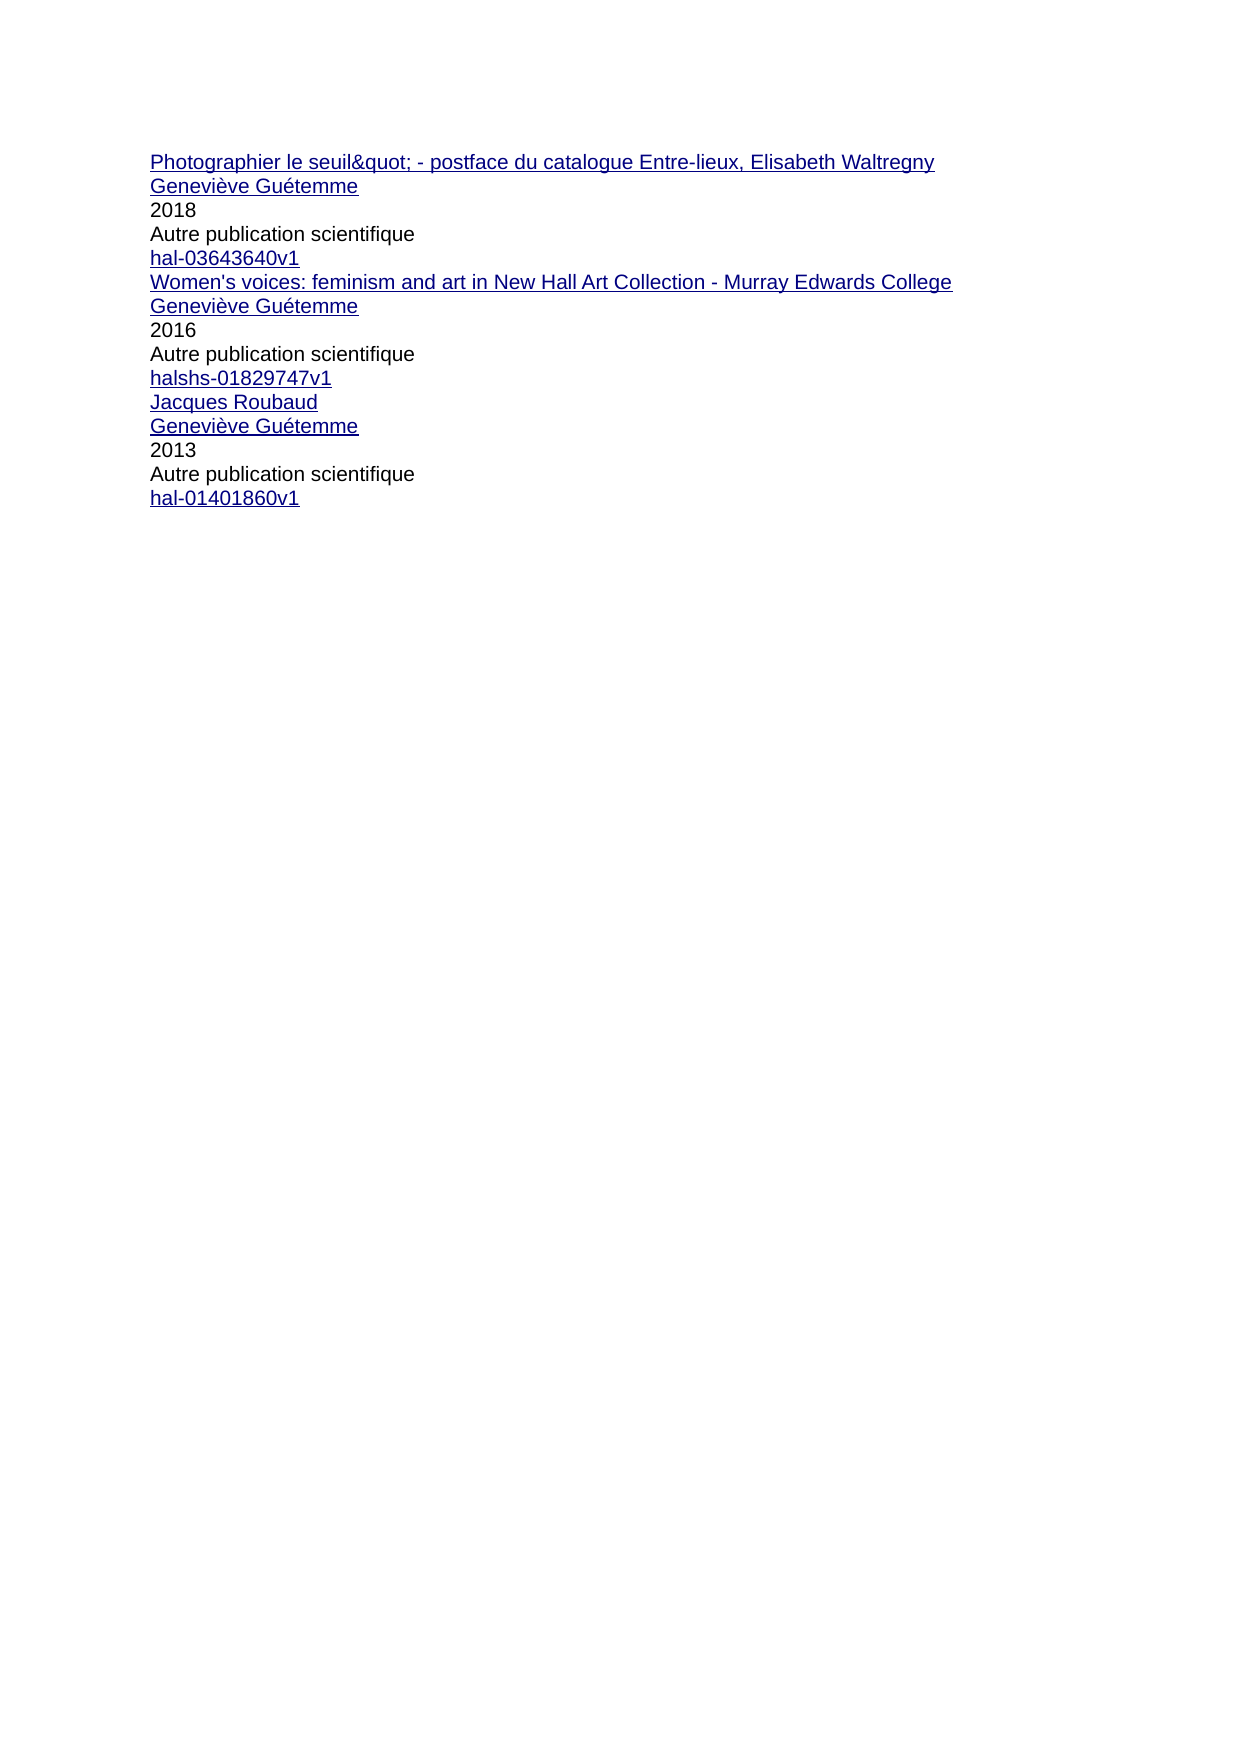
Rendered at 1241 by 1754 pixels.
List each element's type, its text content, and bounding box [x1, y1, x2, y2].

table_cell Photographier le seuil&quot; - postface du catalogue Entre-lieux, Elisabeth Waltregny Geneviève Guétemme 2018 Autre publication scientifique hal-03643640v1 [150, 150, 1090, 270]
table_cell Jacques Roubaud Geneviève Guétemme 2013 Autre publication scientifique hal-01401860v1 [150, 390, 1090, 509]
table_cell Women's voices: feminism and art in New Hall Art Collection - Murray Edwards College Geneviève Guétemme 2016 Autre publication scientifique halshs-01829747v1 [150, 270, 1090, 389]
